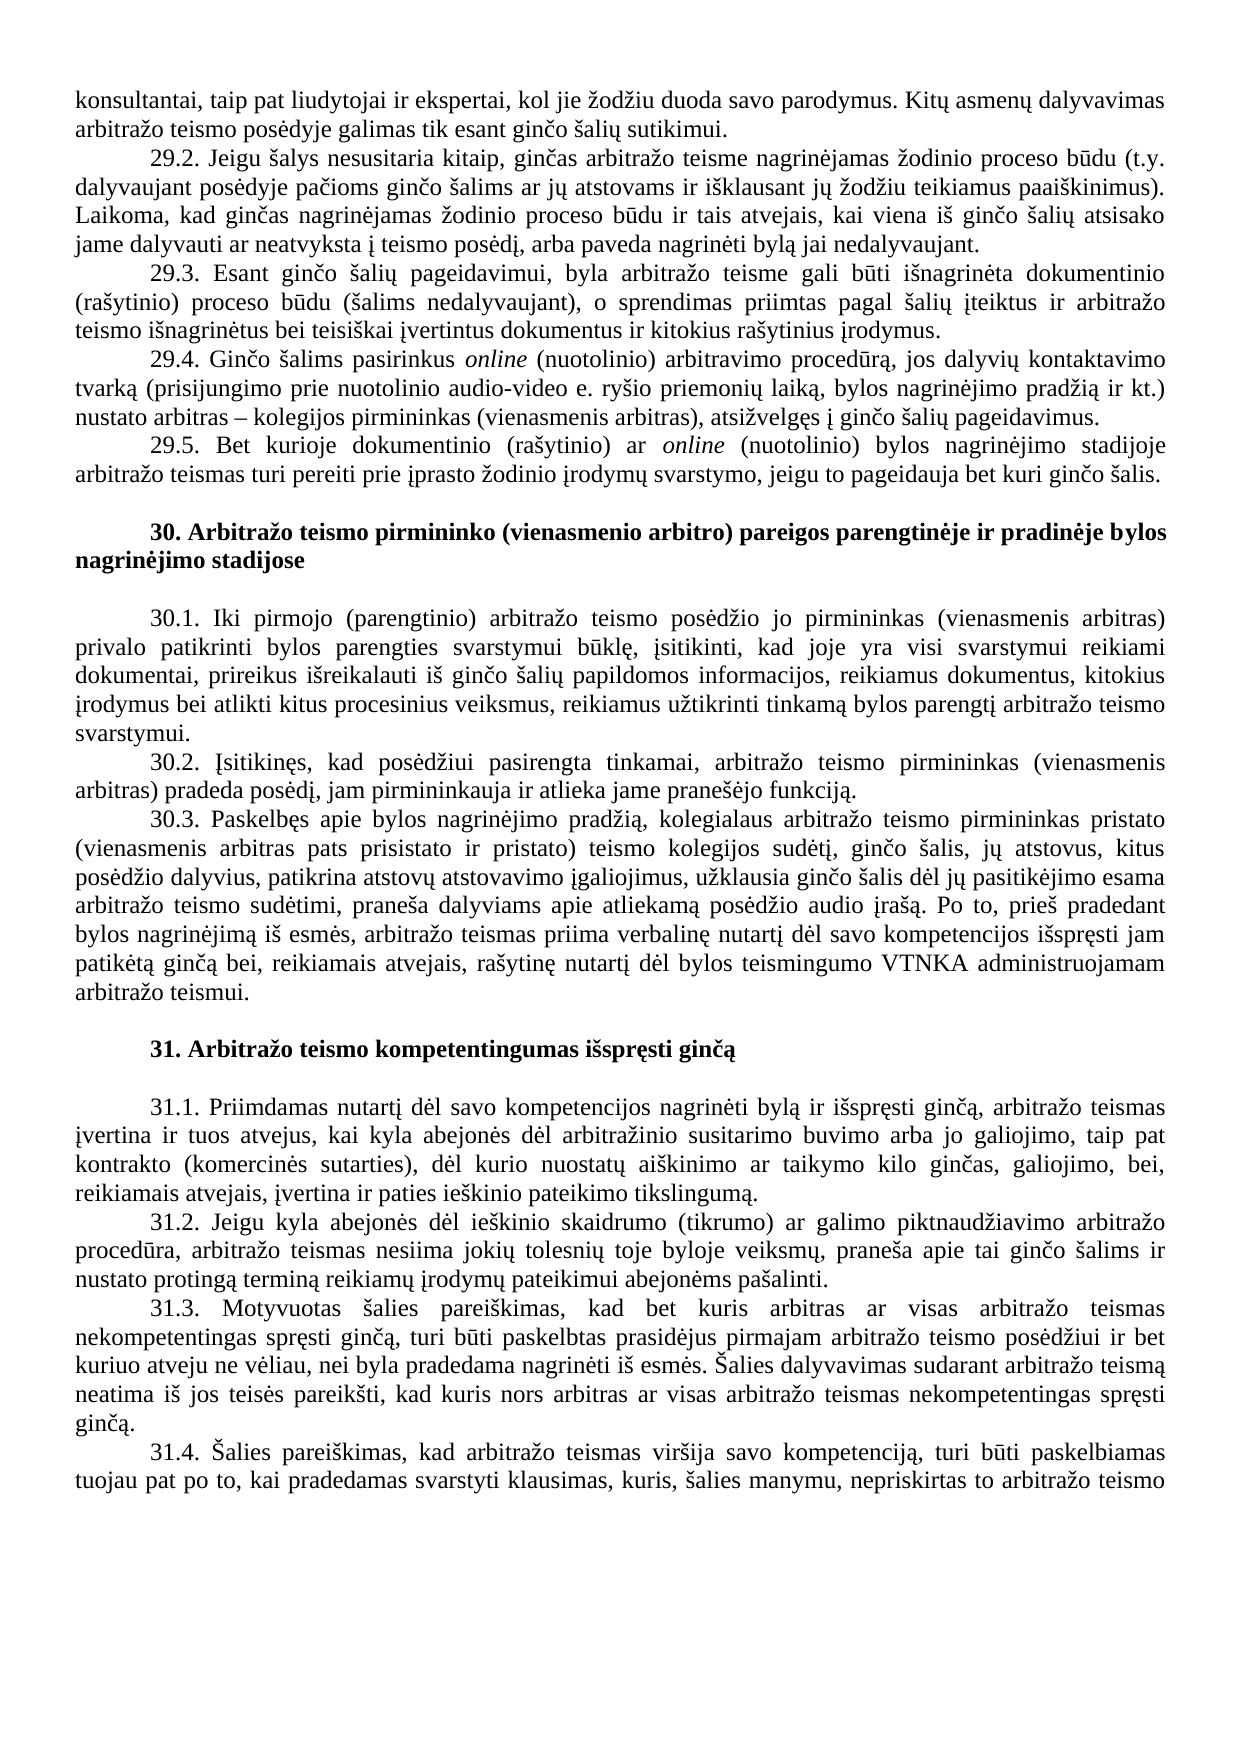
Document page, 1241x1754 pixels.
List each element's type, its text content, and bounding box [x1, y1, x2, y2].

text 29.5. Bet kurioje dokumentinio (rašytinio) ar online (nuotolinio) bylos nagrinėjimo stadijoje arbitražo teismas turi pereiti prie įprasto žodinio įrodymų svarstymo, jeigu to pageidauja bet kuri ginčo šalis. [75, 430, 1167, 488]
text 31.3. Motyvuotas šalies pareiškimas, kad bet kuris arbitras ar visas arbitražo teismas nekompetentingas spręsti ginčą, turi būti paskelbtas prasidėjus pirmajam arbitražo teismo posėdžiui ir bet kuriuo atveju ne vėliau, nei byla pradedama nagrinėti iš esmės. Šalies dalyvavimas sudarant arbitražo teismą neatima iš jos teisės pareikšti, kad kuris nors arbitras ar visas arbitražo teismas nekompetentingas spręsti ginčą. [75, 1293, 1167, 1437]
text 29.4. Ginčo šalims pasirinkus online (nuotolinio) arbitravimo procedūrą, jos dalyvių kontaktavimo tvarką (prisijungimo prie nuotolinio audio-video e. ryšio priemonių laiką, bylos nagrinėjimo pradžią ir kt.) nustato arbitras – kolegijos pirmininkas (vienasmenis arbitras), atsižvelgęs į ginčo šalių pageidavimus. [75, 344, 1167, 430]
text 30. Arbitražo teismo pirmininko (vienasmenio arbitro) pareigos parengtinėje ir pradinėje bylos nagrinėjimo stadijose [75, 517, 1167, 574]
text 30.1. Iki pirmojo (parengtinio) arbitražo teismo posėdžio jo pirmininkas (vienasmenis arbitras) privalo patikrinti bylos parengties svarstymui būklę, įsitikinti, kad joje yra visi svarstymui reikiami dokumentai, prireikus išreikalauti iš ginčo šalių papildomos informacijos, reikiamus dokumentus, kitokius įrodymus bei atlikti kitus procesinius veiksmus, reikiamus užtikrinti tinkamą bylos parengtį arbitražo teismo svarstymui. [75, 603, 1167, 747]
text 29.3. Esant ginčo šalių pageidavimui, byla arbitražo teisme gali būti išnagrinėta dokumentinio (rašytinio) proceso būdu (šalims nedalyvaujant), o sprendimas priimtas pagal šalių įteiktus ir arbitražo teismo išnagrinėtus bei teisiškai įvertintus dokumentus ir kitokius rašytinius įrodymus. [75, 258, 1167, 344]
text 31.4. Šalies pareiškimas, kad arbitražo teismas viršija savo kompetenciją, turi būti paskelbiamas tuojau pat po to, kai pradedamas svarstyti klausimas, kuris, šalies manymu, nepriskirtas to arbitražo teismo [75, 1437, 1167, 1494]
text 31.1. Priimdamas nutartį dėl savo kompetencijos nagrinėti bylą ir išspręsti ginčą, arbitražo teismas įvertina ir tuos atvejus, kai kyla abejonės dėl arbitražinio susitarimo buvimo arba jo galiojimo, taip pat kontrakto (komercinės sutarties), dėl kurio nuostatų aiškinimo ar taikymo kilo ginčas, galiojimo, bei, reikiamais atvejais, įvertina ir paties ieškinio pateikimo tikslingumą. [75, 1092, 1167, 1207]
text 29.2. Jeigu šalys nesusitaria kitaip, ginčas arbitražo teisme nagrinėjamas žodinio proceso būdu (t.y. dalyvaujant posėdyje pačioms ginčo šalims ar jų atstovams ir išklausant jų žodžiu teikiamus paaiškinimus). Laikoma, kad ginčas nagrinėjamas žodinio proceso būdu ir tais atvejais, kai viena iš ginčo šalių atsisako jame dalyvauti ar neatvyksta į teismo posėdį, arba paveda nagrinėti bylą jai nedalyvaujant. [75, 143, 1167, 258]
text 31.2. Jeigu kyla abejonės dėl ieškinio skaidrumo (tikrumo) ar galimo piktnaudžiavimo arbitražo procedūra, arbitražo teismas nesiima jokių tolesnių toje byloje veiksmų, praneša apie tai ginčo šalims ir nustato protingą terminą reikiamų įrodymų pateikimui abejonėms pašalinti. [75, 1207, 1167, 1293]
text konsultantai, taip pat liudytojai ir ekspertai, kol jie žodžiu duoda savo parodymus. Kitų asmenų dalyvavimas arbitražo teismo posėdyje galimas tik esant ginčo šalių sutikimui. [75, 85, 1167, 143]
text 30.2. Įsitikinęs, kad posėdžiui pasirengta tinkamai, arbitražo teismo pirmininkas (vienasmenis arbitras) pradeda posėdį, jam pirmininkauja ir atlieka jame pranešėjo funkciją. [75, 747, 1167, 804]
text 31. Arbitražo teismo kompetentingumas išspręsti ginčą [75, 1034, 1167, 1063]
text 30.3. Paskelbęs apie bylos nagrinėjimo pradžią, kolegialaus arbitražo teismo pirmininkas pristato (vienasmenis arbitras pats prisistato ir pristato) teismo kolegijos sudėtį, ginčo šalis, jų atstovus, kitus posėdžio dalyvius, patikrina atstovų atstovavimo įgaliojimus, užklausia ginčo šalis dėl jų pasitikėjimo esama arbitražo teismo sudėtimi, praneša dalyviams apie atliekamą posėdžio audio įrašą. Po to, prieš pradedant bylos nagrinėjimą iš esmės, arbitražo teismas priima verbalinę nutartį dėl savo kompetencijos išspręsti jam patikėtą ginčą bei, reikiamais atvejais, rašytinę nutartį dėl bylos teismingumo VTNKA administruojamam arbitražo teismui. [75, 804, 1167, 1005]
